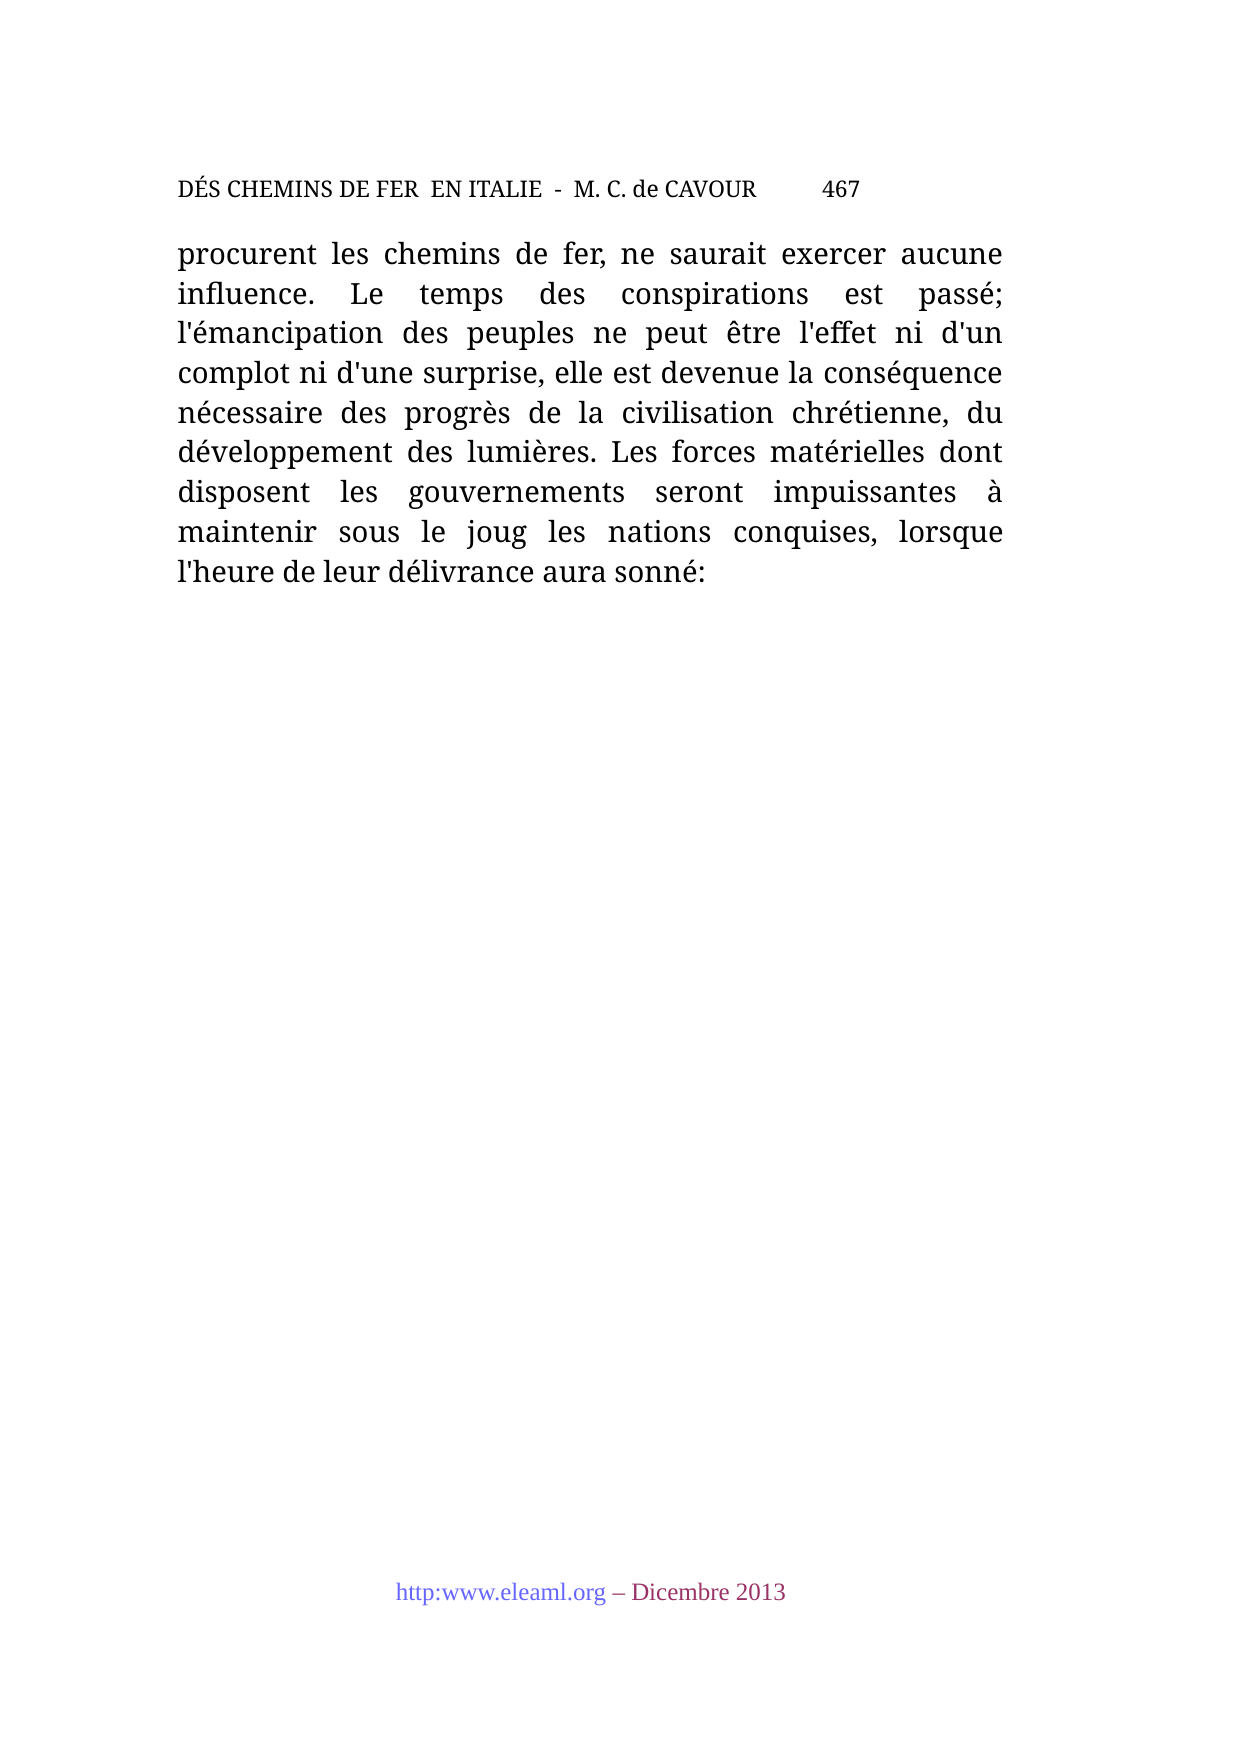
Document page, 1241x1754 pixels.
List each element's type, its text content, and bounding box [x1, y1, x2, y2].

text procurent les chemins de fer, ne saurait exercer aucune influence. Le temps des conspirations est passé; l'émancipation des peuples ne peut être l'effet ni d'un complot ni d'une surprise, elle est devenue la conséquence nécessaire des progrès de la civilisation chrétienne, du développement des lumières. Les forces matérielles dont disposent les gouvernements seront impuissantes à maintenir sous le joug les nations conquises, lorsque l'heure de leur délivrance aura sonné: [177, 233, 1004, 591]
